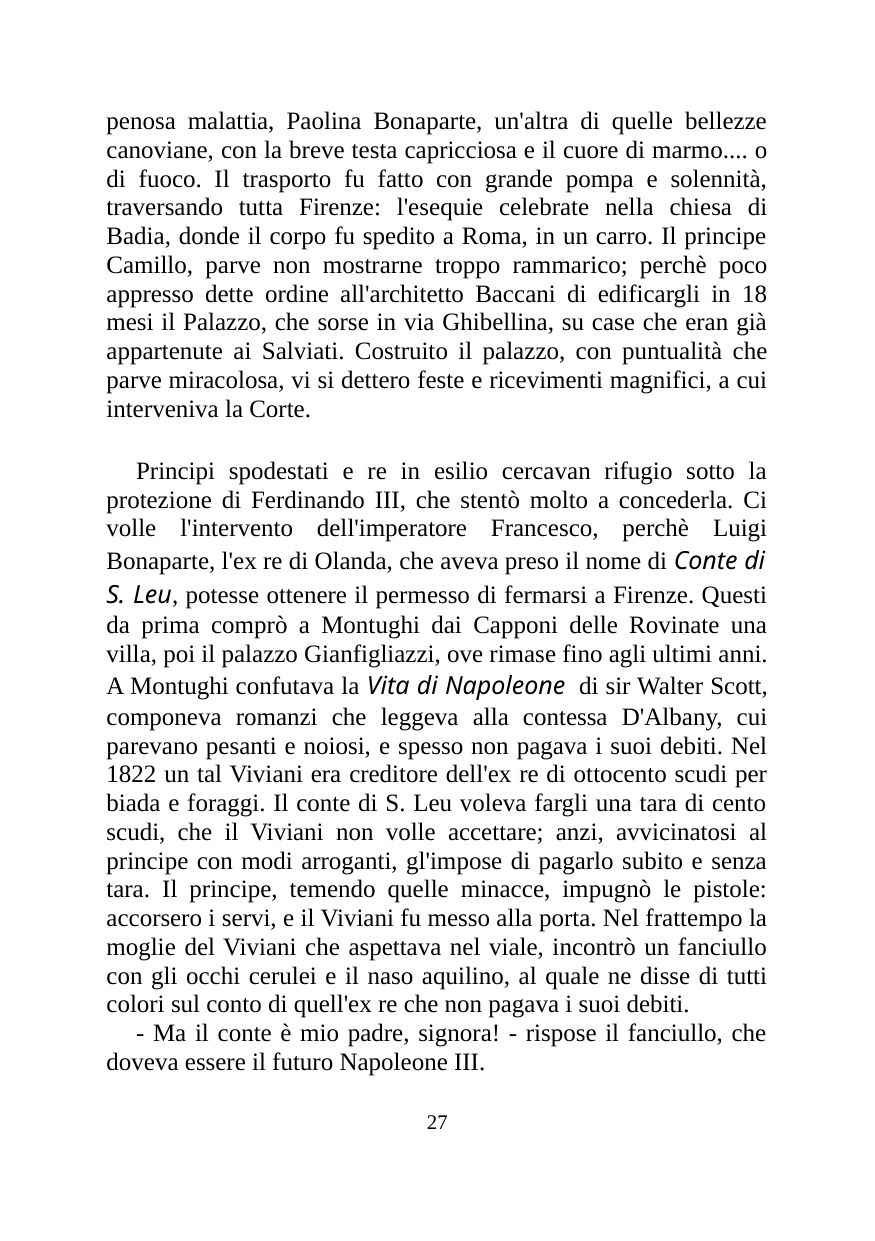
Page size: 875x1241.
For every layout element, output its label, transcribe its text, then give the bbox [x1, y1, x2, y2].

text - Ma il conte è mio padre, signora! - rispose il fanciullo, che doveva essere il futuro Napoleone III. [106, 1018, 768, 1076]
text Principi spodestati e re in esilio cercavan rifugio sotto la protezione di Ferdinando III, che stentò molto a concederla. Ci volle l'intervento dell'imperatore Francesco, perchè Luigi Bonaparte, l'ex re di Olanda, che aveva preso il nome di Conte di S. Leu, potesse ottenere il permesso di fermarsi a Firenze. Questi da prima comprò a Montughi dai Capponi delle Rovinate una villa, poi il palazzo Gianfigliazzi, ove rimase fino agli ultimi anni. A Montughi confutava la Vita di Napoleone di sir Walter Scott, componeva romanzi che leggeva alla contessa D'Albany, cui parevano pesanti e noiosi, e spesso non pagava i suoi debiti. Nel 1822 un tal Viviani era creditore dell'ex re di ottocento scudi per biada e foraggi. Il conte di S. Leu voleva fargli una tara di cento scudi, che il Viviani non volle accettare; anzi, avvicinatosi al principe con modi arroganti, gl'impose di pagarlo subito e senza tara. Il principe, temendo quelle minacce, impugnò le pistole: accorsero i servi, e il Viviani fu messo alla porta. Nel frattempo la moglie del Viviani che aspettava nel viale, incontrò un fanciullo con gli occhi cerulei e il naso aquilino, al quale ne disse di tutti colori sul conto di quell'ex re che non pagava i suoi debiti. [106, 456, 768, 1018]
text penosa malattia, Paolina Bonaparte, un'altra di quelle bellezze canoviane, con la breve testa capricciosa e il cuore di marmo.... o di fuoco. Il trasporto fu fatto con grande pompa e solennità, traversando tutta Firenze: l'esequie celebrate nella chiesa di Badia, donde il corpo fu spedito a Roma, in un carro. Il principe Camillo, parve non mostrarne troppo rammarico; perchè poco appresso dette ordine all'architetto Baccani di edificargli in 18 mesi il Palazzo, che sorse in via Ghibellina, su case che eran già appartenute ai Salviati. Costruito il palazzo, con puntualità che parve miracolosa, vi si dettero feste e ricevimenti magnifici, a cui interveniva la Corte. [106, 106, 768, 422]
